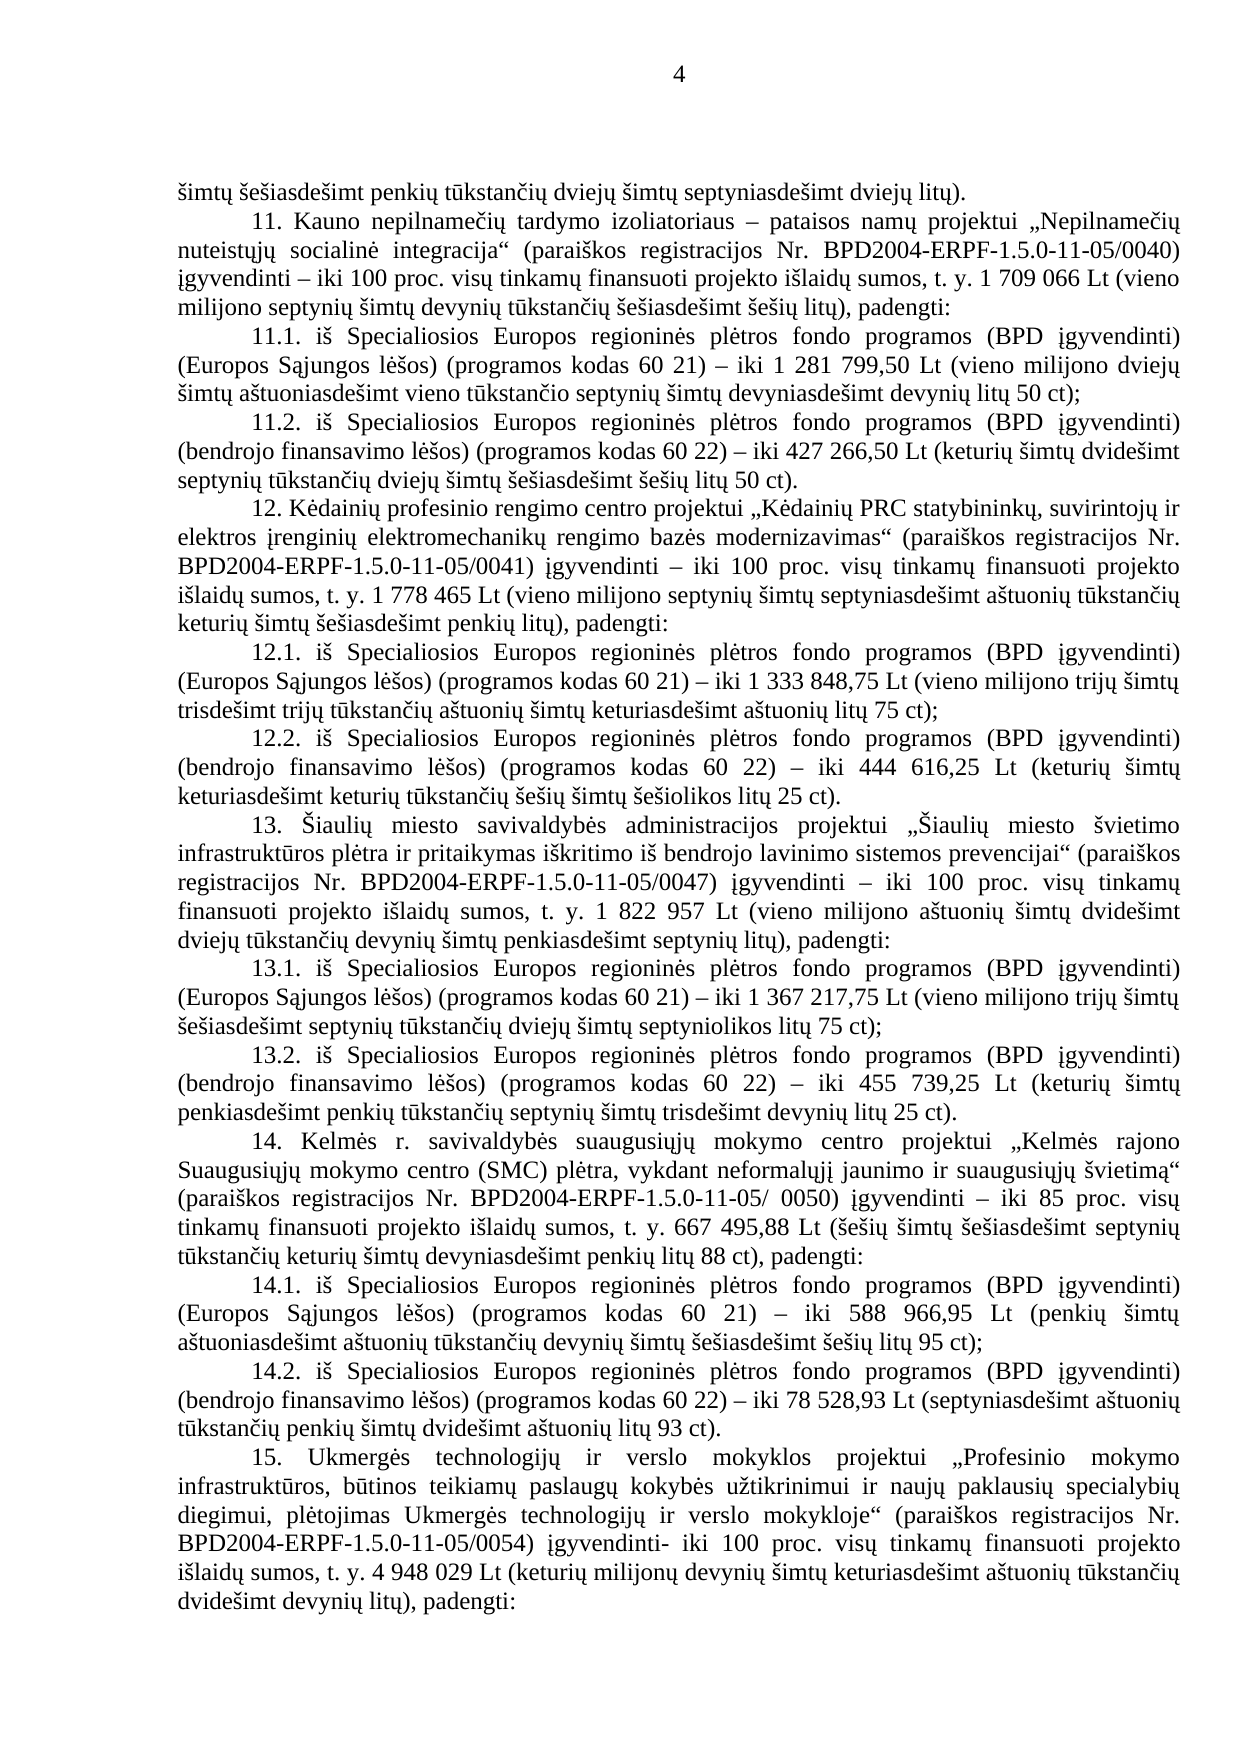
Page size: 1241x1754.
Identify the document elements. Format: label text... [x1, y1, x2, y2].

text 11.2. iš Specialiosios Europos regioninės plėtros fondo programos (BPD įgyvendinti) (bendrojo finansavimo lėšos) (programos kodas 60 22) – iki 427 266,50 Lt (keturių šimtų dvidešimt septynių tūkstančių dviejų šimtų šešiasdešimt šešių litų 50 ct). [177, 407, 1181, 493]
text 14. Kelmės r. savivaldybės suaugusiųjų mokymo centro projektui „Kelmės rajono Suaugusiųjų mokymo centro (SMC) plėtra, vykdant neformalųjį jaunimo ir suaugusiųjų švietimą“ (paraiškos registracijos Nr. BPD2004-ERPF-1.5.0-11-05/ 0050) įgyvendinti – iki 85 proc. visų tinkamų finansuoti projekto išlaidų sumos, t. y. 667 495,88 Lt (šešių šimtų šešiasdešimt septynių tūkstančių keturių šimtų devyniasdešimt penkių litų 88 ct), padengti: [177, 1126, 1181, 1270]
text šimtų šešiasdešimt penkių tūkstančių dviejų šimtų septyniasdešimt dviejų litų). [177, 177, 1181, 206]
text 13. Šiaulių miesto savivaldybės administracijos projektui „Šiaulių miesto švietimo infrastruktūros plėtra ir pritaikymas iškritimo iš bendrojo lavinimo sistemos prevencijai“ (paraiškos registracijos Nr. BPD2004-ERPF-1.5.0-11-05/0047) įgyvendinti – iki 100 proc. visų tinkamų finansuoti projekto išlaidų sumos, t. y. 1 822 957 Lt (vieno milijono aštuonių šimtų dvidešimt dviejų tūkstančių devynių šimtų penkiasdešimt septynių litų), padengti: [177, 810, 1181, 953]
text 13.2. iš Specialiosios Europos regioninės plėtros fondo programos (BPD įgyvendinti) (bendrojo finansavimo lėšos) (programos kodas 60 22) – iki 455 739,25 Lt (keturių šimtų penkiasdešimt penkių tūkstančių septynių šimtų trisdešimt devynių litų 25 ct). [177, 1040, 1181, 1126]
text 13.1. iš Specialiosios Europos regioninės plėtros fondo programos (BPD įgyvendinti) (Europos Sąjungos lėšos) (programos kodas 60 21) – iki 1 367 217,75 Lt (vieno milijono trijų šimtų šešiasdešimt septynių tūkstančių dviejų šimtų septyniolikos litų 75 ct); [177, 953, 1181, 1040]
text 12.1. iš Specialiosios Europos regioninės plėtros fondo programos (BPD įgyvendinti) (Europos Sąjungos lėšos) (programos kodas 60 21) – iki 1 333 848,75 Lt (vieno milijono trijų šimtų trisdešimt trijų tūkstančių aštuonių šimtų keturiasdešimt aštuonių litų 75 ct); [177, 637, 1181, 723]
text 15. Ukmergės technologijų ir verslo mokyklos projektui „Profesinio mokymo infrastruktūros, būtinos teikiamų paslaugų kokybės užtikrinimui ir naujų paklausių specialybių diegimui, plėtojimas Ukmergės technologijų ir verslo mokykloje“ (paraiškos registracijos Nr. BPD2004-ERPF-1.5.0-11-05/0054) įgyvendinti- iki 100 proc. visų tinkamų finansuoti projekto išlaidų sumos, t. y. 4 948 029 Lt (keturių milijonų devynių šimtų keturiasdešimt aštuonių tūkstančių dvidešimt devynių litų), padengti: [177, 1442, 1181, 1615]
text 14.2. iš Specialiosios Europos regioninės plėtros fondo programos (BPD įgyvendinti) (bendrojo finansavimo lėšos) (programos kodas 60 22) – iki 78 528,93 Lt (septyniasdešimt aštuonių tūkstančių penkių šimtų dvidešimt aštuonių litų 93 ct). [177, 1356, 1181, 1442]
text 12. Kėdainių profesinio rengimo centro projektui „Kėdainių PRC statybininkų, suvirintojų ir elektros įrenginių elektromechanikų rengimo bazės modernizavimas“ (paraiškos registracijos Nr. BPD2004-ERPF-1.5.0-11-05/0041) įgyvendinti – iki 100 proc. visų tinkamų finansuoti projekto išlaidų sumos, t. y. 1 778 465 Lt (vieno milijono septynių šimtų septyniasdešimt aštuonių tūkstančių keturių šimtų šešiasdešimt penkių litų), padengti: [177, 493, 1181, 637]
text 11.1. iš Specialiosios Europos regioninės plėtros fondo programos (BPD įgyvendinti) (Europos Sąjungos lėšos) (programos kodas 60 21) – iki 1 281 799,50 Lt (vieno milijono dviejų šimtų aštuoniasdešimt vieno tūkstančio septynių šimtų devyniasdešimt devynių litų 50 ct); [177, 321, 1181, 407]
text 12.2. iš Specialiosios Europos regioninės plėtros fondo programos (BPD įgyvendinti) (bendrojo finansavimo lėšos) (programos kodas 60 22) – iki 444 616,25 Lt (keturių šimtų keturiasdešimt keturių tūkstančių šešių šimtų šešiolikos litų 25 ct). [177, 723, 1181, 810]
text 14.1. iš Specialiosios Europos regioninės plėtros fondo programos (BPD įgyvendinti) (Europos Sąjungos lėšos) (programos kodas 60 21) – iki 588 966,95 Lt (penkių šimtų aštuoniasdešimt aštuonių tūkstančių devynių šimtų šešiasdešimt šešių litų 95 ct); [177, 1270, 1181, 1356]
text 11. Kauno nepilnamečių tardymo izoliatoriaus – pataisos namų projektui „Nepilnamečių nuteistųjų socialinė integracija“ (paraiškos registracijos Nr. BPD2004-ERPF-1.5.0-11-05/0040) įgyvendinti – iki 100 proc. visų tinkamų finansuoti projekto išlaidų sumos, t. y. 1 709 066 Lt (vieno milijono septynių šimtų devynių tūkstančių šešiasdešimt šešių litų), padengti: [177, 206, 1181, 321]
